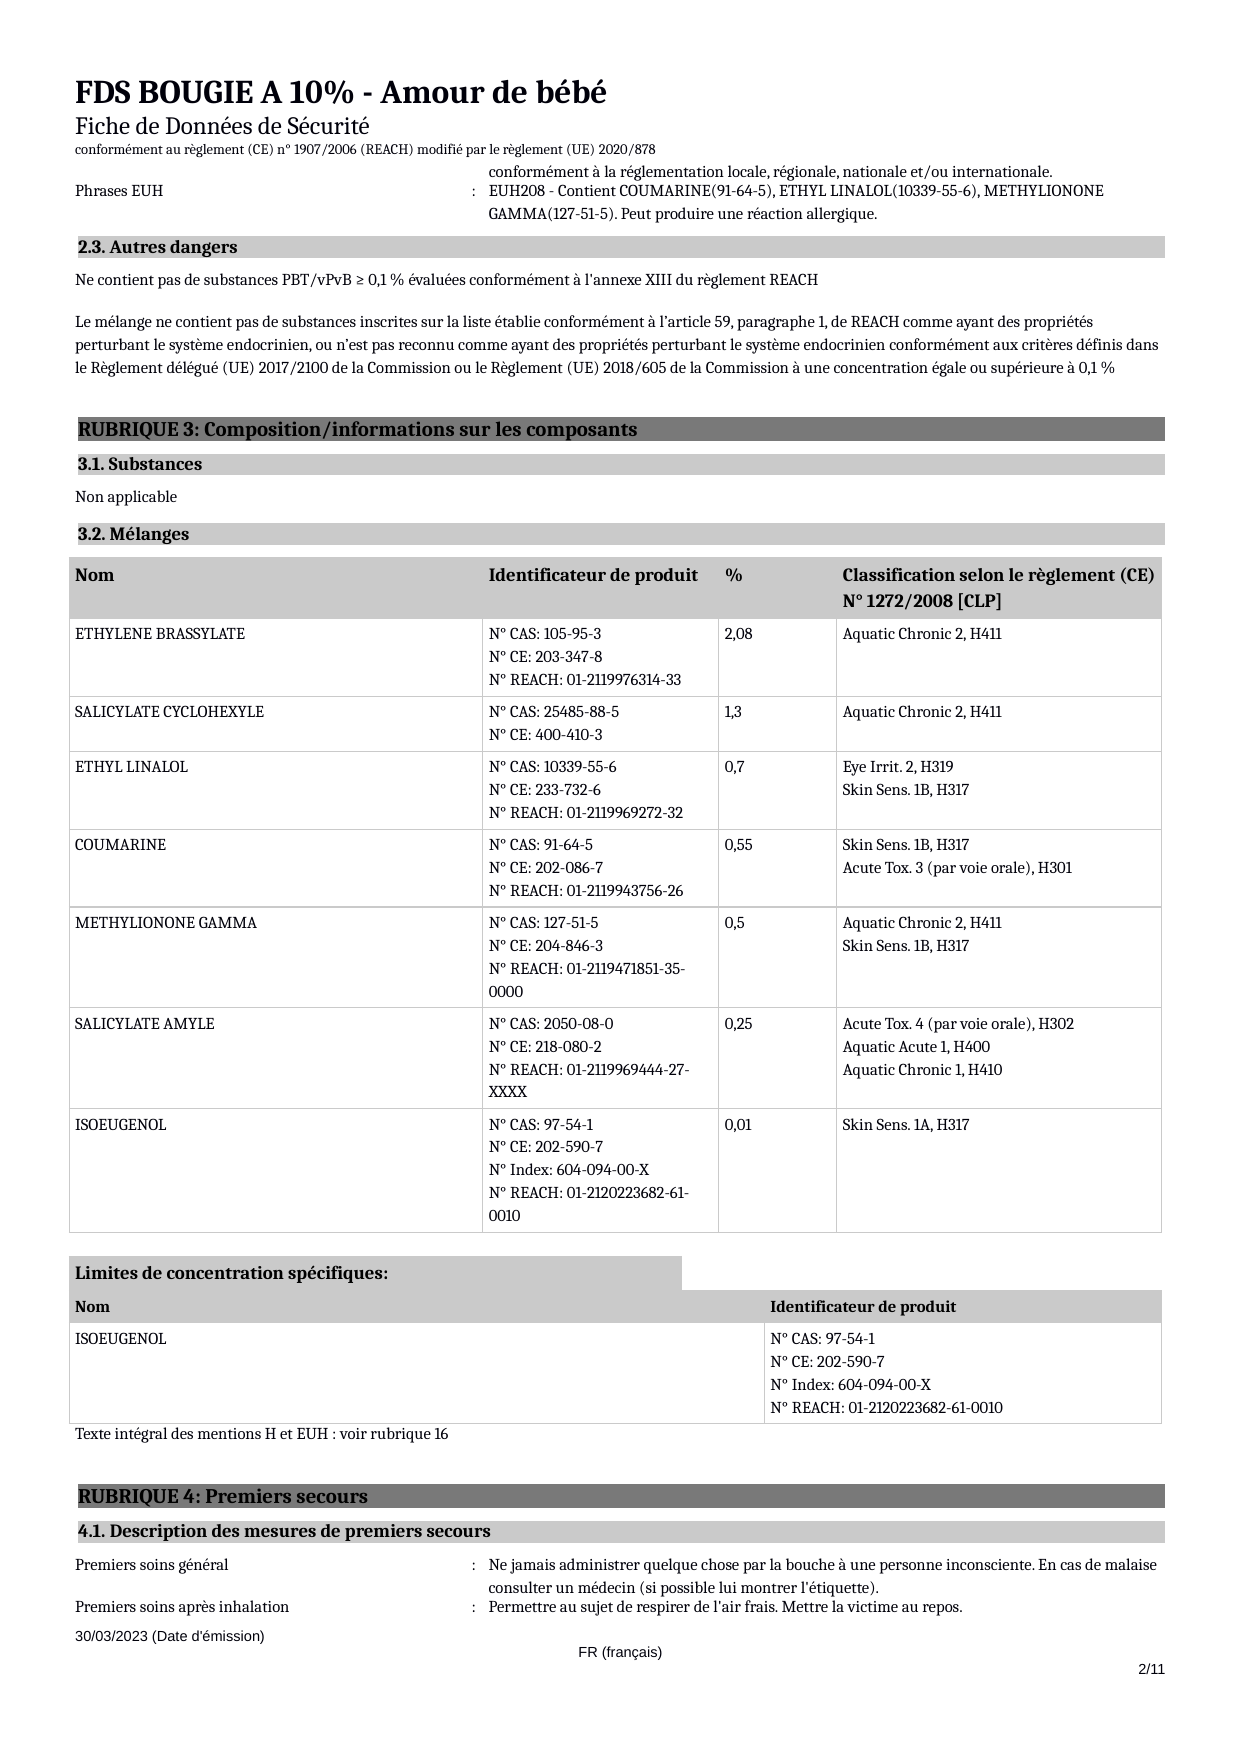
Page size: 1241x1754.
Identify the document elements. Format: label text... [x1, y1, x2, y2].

table_cell 0,7 [719, 752, 836, 828]
table_cell [459, 163, 488, 182]
table_cell Acute Tox. 4 (par voie orale), H302 Aquatic Acute 1, H400 Aquatic Chronic 1, H410 [837, 1008, 1161, 1108]
table_cell : [459, 1597, 488, 1616]
table_cell ISOEUGENOL [70, 1323, 764, 1423]
table_cell Aquatic Chronic 2, H411 Skin Sens. 1B, H317 [837, 908, 1161, 1007]
subtitle 3.1. Substances [78, 454, 1165, 475]
subtitle RUBRIQUE 4: Premiers secours [78, 1484, 1165, 1508]
table_cell Premiers soins après inhalation [75, 1597, 459, 1616]
table_cell : [459, 182, 488, 224]
table_cell N° CAS: 105-95-3 N° CE: 203-347-8 N° REACH: 01-2119976314-33 [483, 619, 718, 696]
table_cell Permettre au sujet de respirer de l'air frais. Mettre la victime au repos. [488, 1597, 1168, 1616]
table_header Limites de concentration spécifiques: [70, 1257, 681, 1290]
table_header Ne jamais administrer quelque chose par la bouche à une personne inconsciente. En cas de malaise consulter un médecin (si possible lui montrer l'étiquette). [488, 1555, 1168, 1597]
table_cell N° CAS: 2050-08-0 N° CE: 218-080-2 N° REACH: 01-2119969444-27-XXXX [483, 1008, 718, 1108]
table_header Classification selon le règlement (CE) N° 1272/2008 [CLP] [837, 558, 1161, 618]
table_cell ETHYLENE BRASSYLATE [70, 619, 482, 696]
table_cell Nom [70, 1291, 764, 1322]
table_cell N° CAS: 10339-55-6 N° CE: 233-732-6 N° REACH: 01-2119969272-32 [483, 752, 718, 828]
table_header Nom [70, 558, 482, 618]
table_cell Identificateur de produit [765, 1291, 1161, 1322]
table_cell 0,25 [719, 1008, 836, 1108]
table_header Identificateur de produit [483, 558, 718, 618]
table_cell [75, 163, 459, 182]
table_cell N° CAS: 97-54-1 N° CE: 202-590-7 N° Index: 604-094-00-X N° REACH: 01-2120223682-61-0010 [483, 1109, 718, 1232]
table_header Premiers soins général [75, 1555, 459, 1597]
table_cell 0,5 [719, 908, 836, 1007]
subtitle RUBRIQUE 3: Composition/informations sur les composants [78, 417, 1165, 441]
text Texte intégral des mentions H et EUH : voir rubrique 16 [75, 1424, 1165, 1443]
subtitle 2.3. Autres dangers [78, 236, 1165, 258]
text Non applicable [75, 488, 1165, 507]
table_header Le mélange ne contient pas de substances inscrites sur la liste établie conformément à l’article 59, paragraphe 1, de REACH comme ayant des propriétés perturbant le système endocrinien, ou n’est pas reconnu comme ayant des propriétés perturbant le système endocrinien conformément aux critères définis dans le Règlement délégué (UE) 2017/2100 de la Commission ou le Règlement (UE) 2018/605 de la Commission à une concentration égale ou supérieure à 0,1 % [75, 313, 1168, 377]
table_cell Aquatic Chronic 2, H411 [837, 697, 1161, 751]
table_cell N° CAS: 97-54-1 N° CE: 202-590-7 N° Index: 604-094-00-X N° REACH: 01-2120223682-61-0010 [765, 1323, 1161, 1423]
subtitle 4.1. Description des mesures de premiers secours [78, 1521, 1165, 1543]
table_cell SALICYLATE CYCLOHEXYLE [70, 697, 482, 751]
table_cell 2,08 [719, 619, 836, 696]
table_cell N° CAS: 127-51-5 N° CE: 204-846-3 N° REACH: 01-2119471851-35-0000 [483, 908, 718, 1007]
table_cell SALICYLATE AMYLE [70, 1008, 482, 1108]
table_cell ETHYL LINALOL [70, 752, 482, 828]
table_cell 0,01 [719, 1109, 836, 1232]
table_cell METHYLIONONE GAMMA [70, 908, 482, 1007]
table_cell Skin Sens. 1B, H317 Acute Tox. 3 (par voie orale), H301 [837, 830, 1161, 906]
table_header : [459, 1555, 488, 1597]
subtitle 3.2. Mélanges [78, 523, 1165, 545]
table_cell Aquatic Chronic 2, H411 [837, 619, 1161, 696]
table_cell 1,3 [719, 697, 836, 751]
table_cell EUH208 - Contient COUMARINE(91-64-5), ETHYL LINALOL(10339-55-6), METHYLIONONE GAMMA(127-51-5). Peut produire une réaction allergique. [489, 182, 1168, 224]
table_cell conformément à la réglementation locale, régionale, nationale et/ou internationale. [489, 163, 1168, 182]
table_cell ISOEUGENOL [70, 1109, 482, 1232]
table_cell 0,55 [719, 830, 836, 906]
table_cell N° CAS: 25485-88-5 N° CE: 400-410-3 [483, 697, 718, 751]
table_cell Skin Sens. 1A, H317 [837, 1109, 1161, 1232]
table_cell N° CAS: 91-64-5 N° CE: 202-086-7 N° REACH: 01-2119943756-26 [483, 830, 718, 906]
table_cell COUMARINE [70, 830, 482, 906]
table_cell Eye Irrit. 2, H319 Skin Sens. 1B, H317 [837, 752, 1161, 828]
table_header % [719, 558, 836, 618]
table_header Ne contient pas de substances PBT/vPvB ≥ 0,1 % évaluées conformément à l'annexe XIII du règlement REACH [75, 270, 1168, 289]
table_cell Phrases EUH [75, 182, 459, 224]
